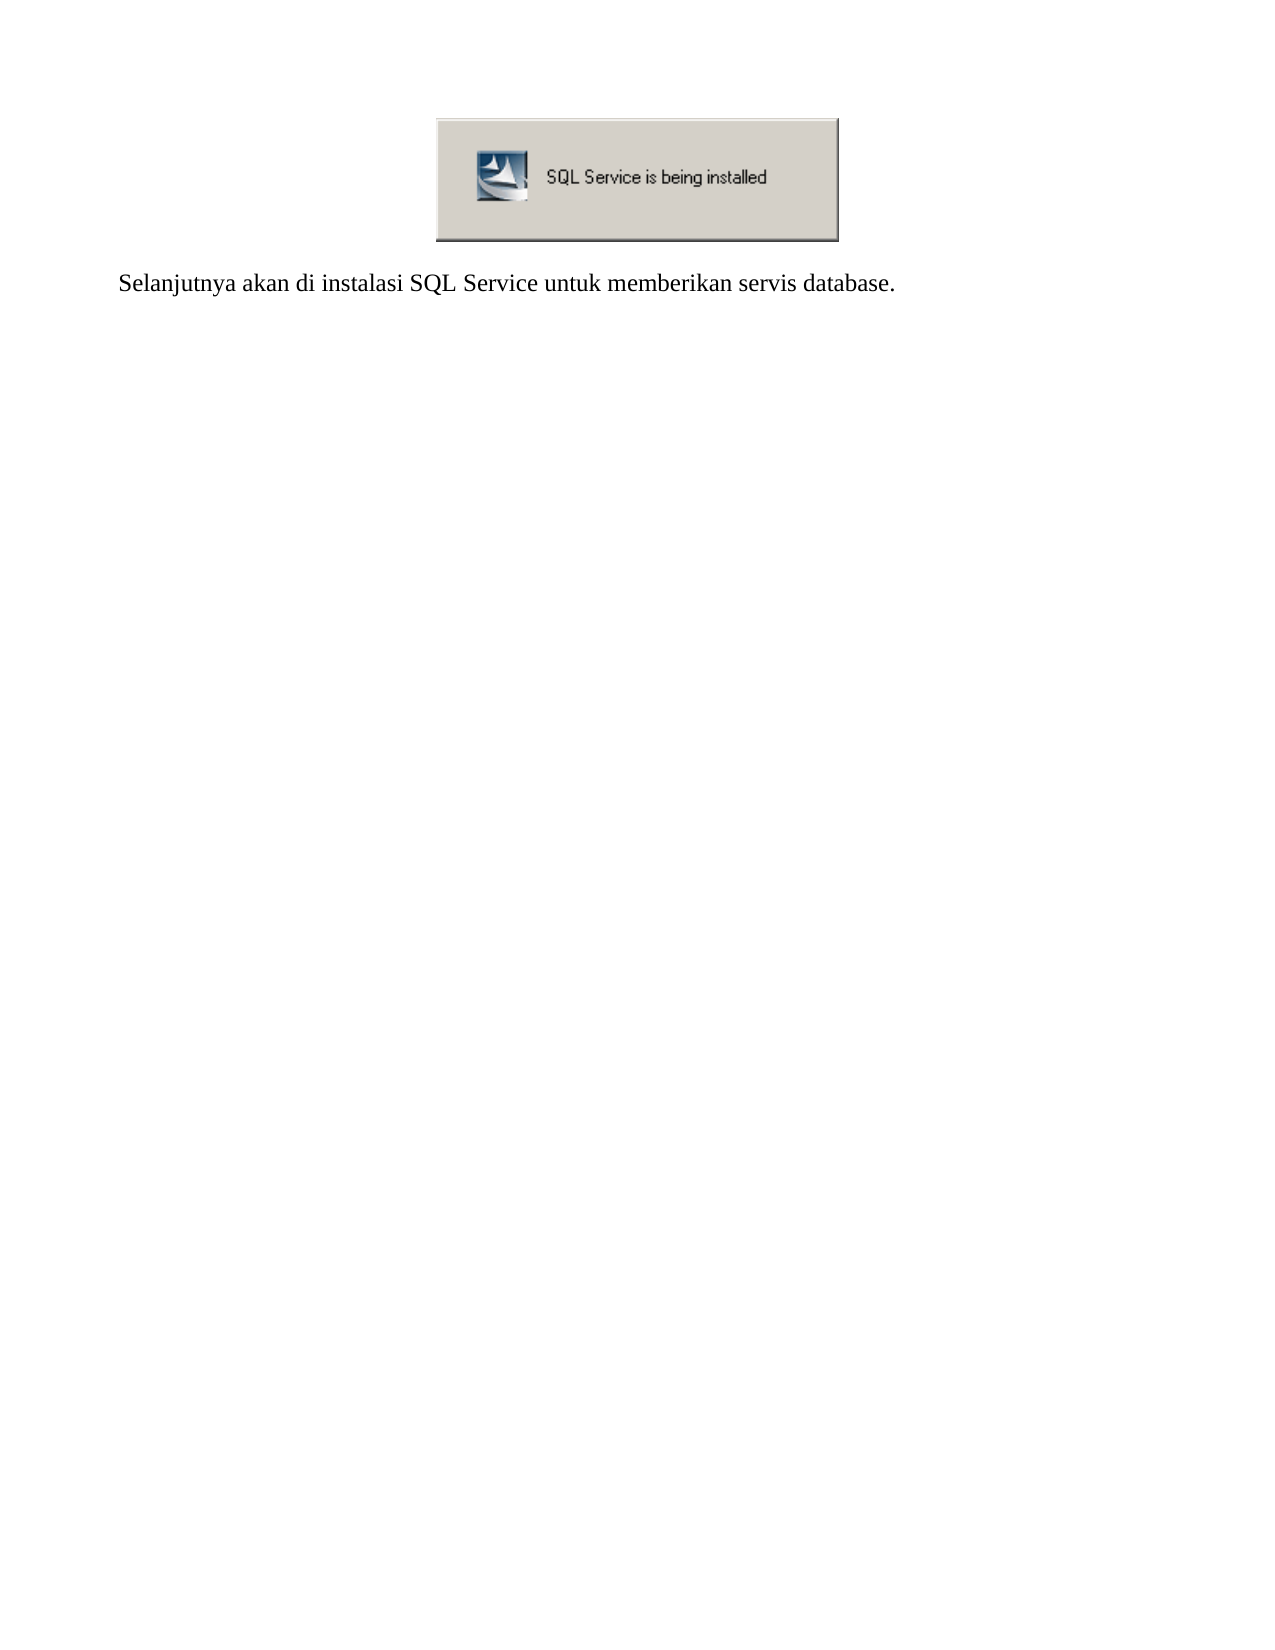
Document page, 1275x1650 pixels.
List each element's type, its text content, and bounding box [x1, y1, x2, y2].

picture [436, 118, 839, 242]
text Selanjutnya akan di instalasi SQL Service untuk memberikan servis database. [118, 269, 1157, 297]
